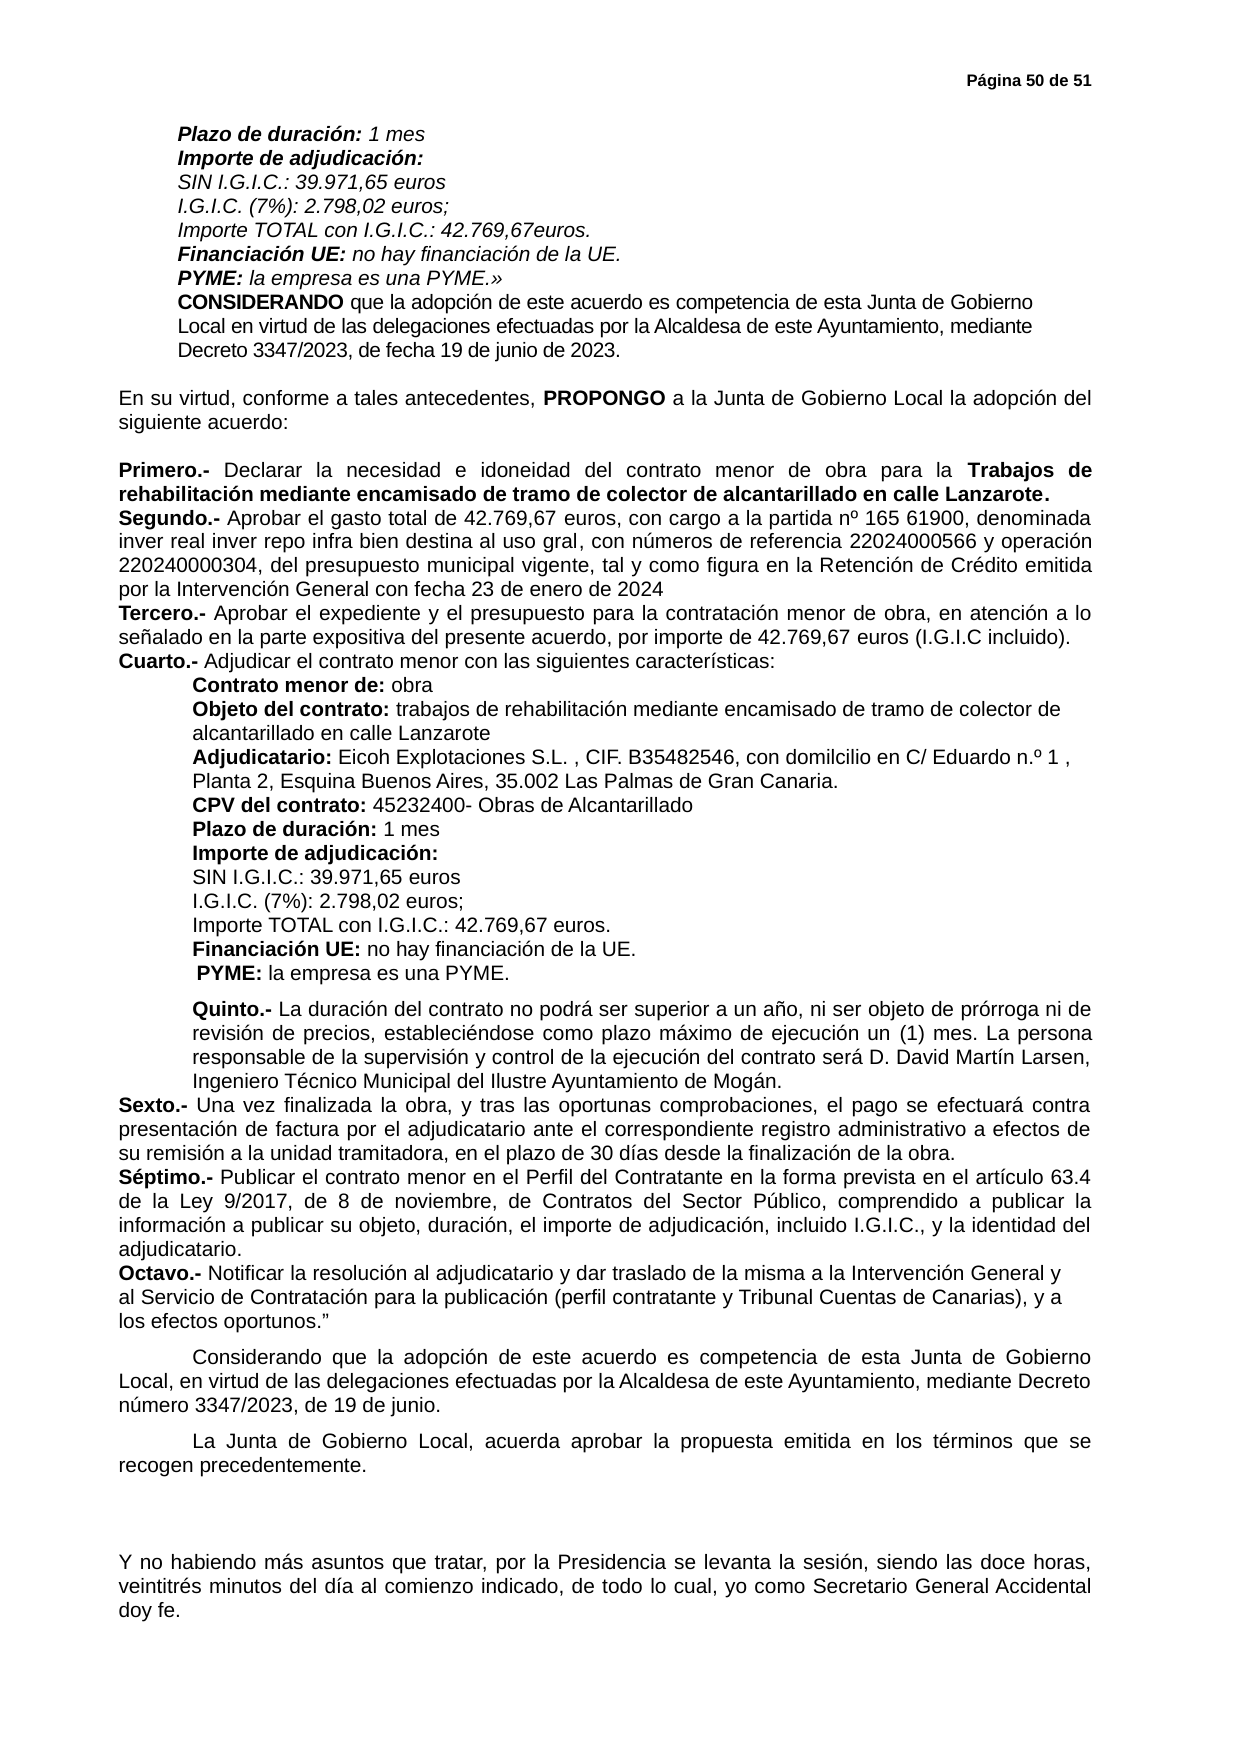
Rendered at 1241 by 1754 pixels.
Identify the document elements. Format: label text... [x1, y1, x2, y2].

text CONSIDERANDO que la adopción de este acuerdo es competencia de esta Junta de Gobierno Local en virtud de las delegaciones efectuadas por la Alcaldesa de este Ayuntamiento, mediante Decreto 3347/2023, de fecha 19 de junio de 2023. [177, 290, 1033, 362]
text Sexto.- Una vez finalizada la obra, y tras las oportunas comprobaciones, el pago se efectuará contra presentación de factura por el adjudicatario ante el correspondiente registro administrativo a efectos de su remisión a la unidad tramitadora, en el plazo de 30 días desde la finalización de la obra. [118, 1093, 1092, 1165]
text Plazo de duración: 1 mes [177, 122, 1033, 146]
text Y no habiendo más asuntos que tratar, por la Presidencia se levanta la sesión, siendo las doce horas, veintitrés minutos del día al comienzo indicado, de todo lo cual, yo como Secretario General Accidental doy fe. [118, 1550, 1092, 1622]
text Objeto del contrato: trabajos de rehabilitación mediante encamisado de tramo de colector de alcantarillado en calle Lanzarote [192, 697, 1092, 745]
text SIN I.G.I.C.: 39.971,65 euros [177, 170, 1033, 194]
text Financiación UE: no hay financiación de la UE. [192, 937, 1092, 961]
text Adjudicatario: Eicoh Explotaciones S.L. , CIF. B35482546, con domilcilio en C/ Eduardo n.º 1 , Planta 2, Esquina Buenos Aires, 35.002 Las Palmas de Gran Canaria. [192, 745, 1092, 793]
text Cuarto.- Adjudicar el contrato menor con las siguientes características: [118, 649, 1092, 673]
text En su virtud, conforme a tales antecedentes, PROPONGO a la Junta de Gobierno Local la adopción del siguiente acuerdo: [118, 386, 1092, 433]
text Octavo.- Notificar la resolución al adjudicatario y dar traslado de la misma a la Intervención General y al Servicio de Contratación para la publicación (perfil contratante y Tribunal Cuentas de Canarias), y a los efectos oportunos.” [118, 1261, 1063, 1332]
text Importe TOTAL con I.G.I.C.: 42.769,67euros. [177, 218, 1033, 242]
text I.G.I.C. (7%): 2.798,02 euros; [192, 889, 1092, 913]
text Importe de adjudicación: [177, 146, 1033, 170]
text PYME: la empresa es una PYME. [118, 961, 1092, 984]
text Tercero.- Aprobar el expediente y el presupuesto para la contratación menor de obra, en atención a lo señalado en la parte expositiva del presente acuerdo, por importe de 42.769,67 euros (I.G.I.C incluido). [118, 601, 1092, 649]
text Importe de adjudicación: [192, 841, 1092, 865]
text La Junta de Gobierno Local, acuerda aprobar la propuesta emitida en los términos que se recogen precedentemente. [118, 1429, 1092, 1477]
text Séptimo.- Publicar el contrato menor en el Perfil del Contratante en la forma prevista en el artículo 63.4 de la Ley 9/2017, de 8 de noviembre, de Contratos del Sector Público, comprendido a publicar la información a publicar su objeto, duración, el importe de adjudicación, incluido I.G.I.C., y la identidad del adjudicatario. [118, 1165, 1092, 1261]
text Plazo de duración: 1 mes [192, 817, 1092, 841]
text Considerando que la adopción de este acuerdo es competencia de esta Junta de Gobierno Local, en virtud de las delegaciones efectuadas por la Alcaldesa de este Ayuntamiento, mediante Decreto número 3347/2023, de 19 de junio. [118, 1345, 1092, 1417]
text Quinto.- La duración del contrato no podrá ser superior a un año, ni ser objeto de prórroga ni de revisión de precios, estableciéndose como plazo máximo de ejecución un (1) mes. La persona responsable de la supervisión y control de la ejecución del contrato será D. David Martín Larsen, Ingeniero Técnico Municipal del Ilustre Ayuntamiento de Mogán. [192, 997, 1092, 1093]
text CPV del contrato: 45232400- Obras de Alcantarillado [192, 793, 1092, 817]
text I.G.I.C. (7%): 2.798,02 euros; [177, 194, 1033, 218]
text Primero.- Declarar la necesidad e idoneidad del contrato menor de obra para la Trabajos de rehabilitación mediante encamisado de tramo de colector de alcantarillado en calle Lanzarote. [118, 457, 1092, 505]
text Financiación UE: no hay financiación de la UE. [177, 242, 1033, 266]
text PYME: la empresa es una PYME.» [177, 266, 1033, 290]
text Segundo.- Aprobar el gasto total de 42.769,67 euros, con cargo a la partida nº 165 61900, denominada inver real inver repo infra bien destina al uso gral, con números de referencia 22024000566 y operación 220240000304, del presupuesto municipal vigente, tal y como figura en la Retención de Crédito emitida por la Intervención General con fecha 23 de enero de 2024 [118, 505, 1092, 601]
text SIN I.G.I.C.: 39.971,65 euros [192, 865, 1092, 889]
text Importe TOTAL con I.G.I.C.: 42.769,67 euros. [192, 913, 1092, 937]
text Contrato menor de: obra [192, 673, 1092, 697]
